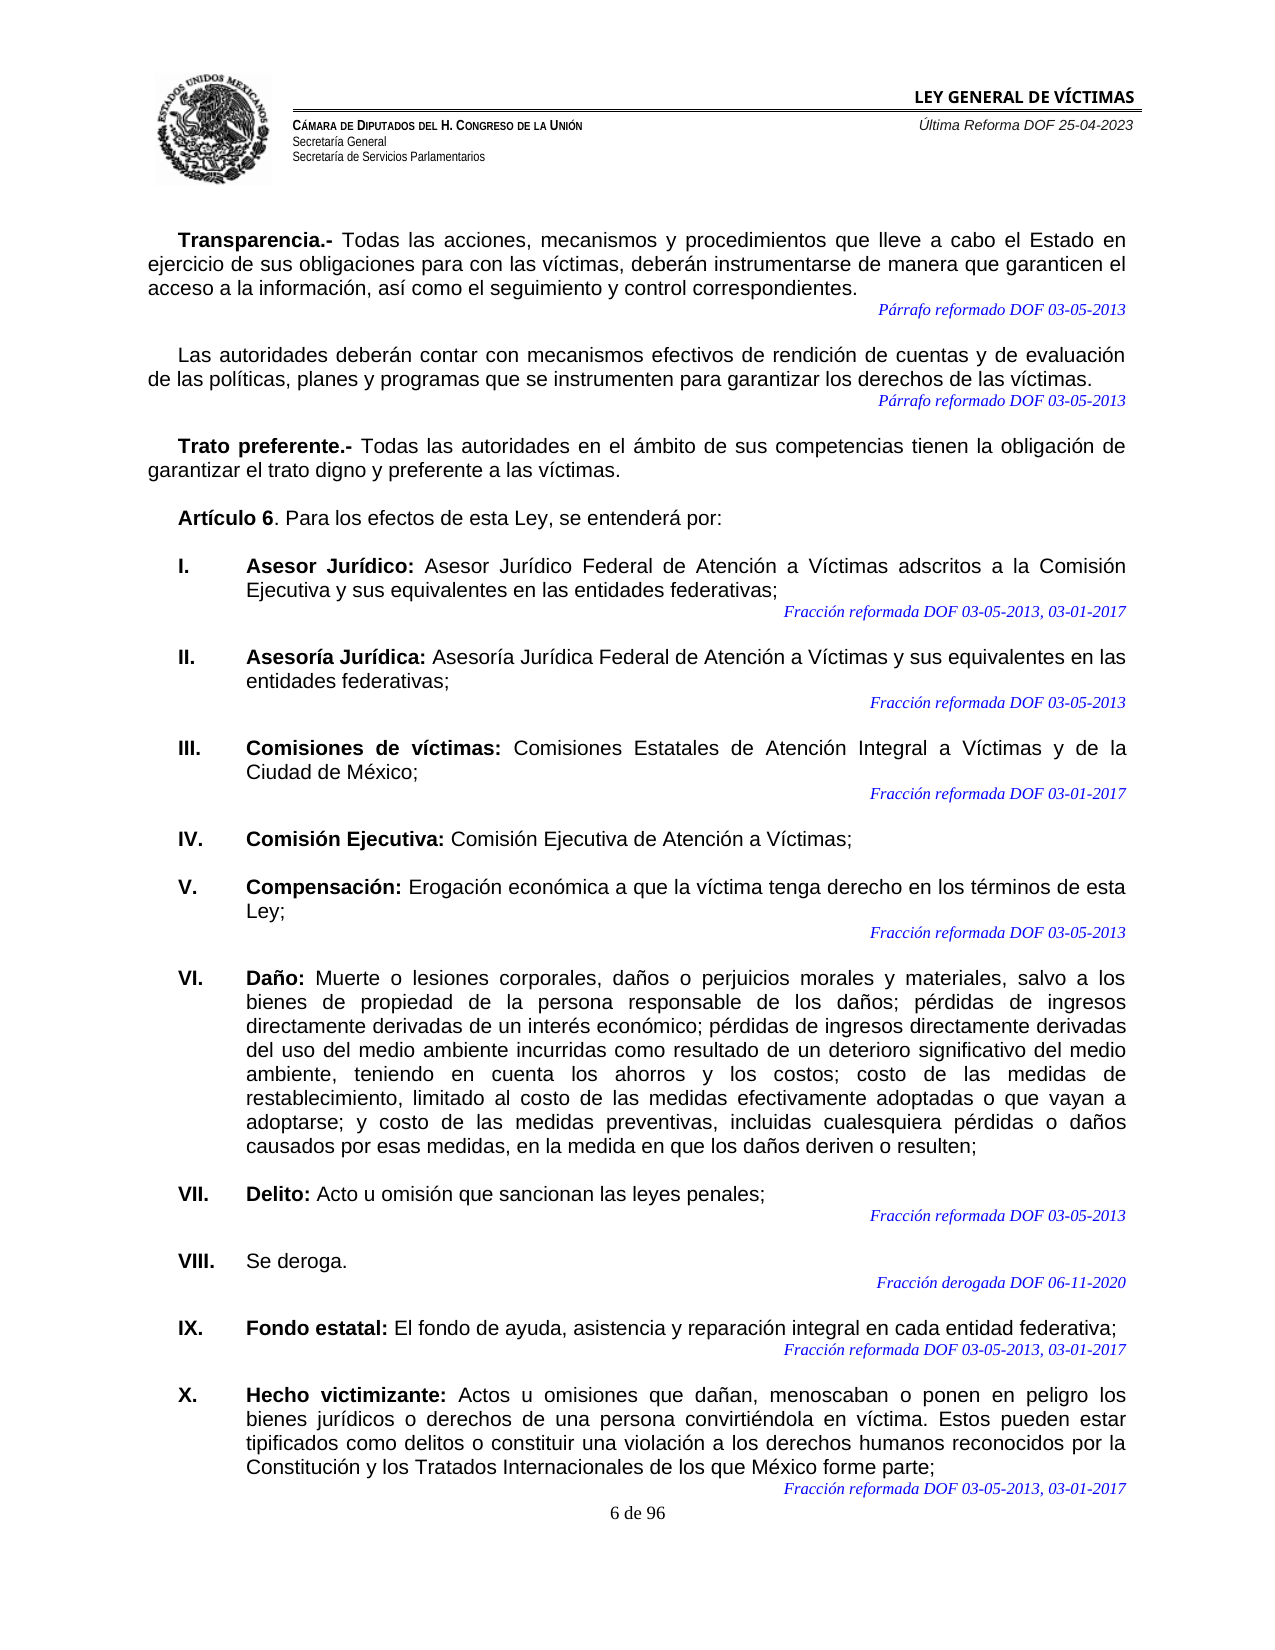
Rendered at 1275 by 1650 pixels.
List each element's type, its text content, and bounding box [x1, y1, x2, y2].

text VI. Daño: Muerte o lesiones corporales, daños o perjuicios morales y materiales, salvo a los bienes de propiedad de la persona responsable de los daños; pérdidas de ingresos directamente derivadas de un interés económico; pérdidas de ingresos directamente derivadas del uso del medio ambiente incurridas como resultado de un deterioro significativo del medio ambiente, teniendo en cuenta los ahorros y los costos; costo de las medidas de restablecimiento, limitado al costo de las medidas efectivamente adoptadas o que vayan a adoptarse; y costo de las medidas preventivas, incluidas cualesquiera pérdidas o daños causados por esas medidas, en la medida en que los daños deriven o resulten; [178, 966, 1127, 1158]
text Párrafo reformado DOF 03-05-2013 [148, 300, 1127, 319]
text VII. Delito: Acto u omisión que sancionan las leyes penales; [178, 1182, 1127, 1206]
text Fracción reformada DOF 03-05-2013, 03-01-2017 [178, 1479, 1127, 1498]
text Fracción reformada DOF 03-05-2013 [178, 1206, 1127, 1225]
text IV. Comisión Ejecutiva: Comisión Ejecutiva de Atención a Víctimas; [178, 827, 1127, 851]
text Fracción reformada DOF 03-05-2013, 03-01-2017 [178, 602, 1127, 621]
text II. Asesoría Jurídica: Asesoría Jurídica Federal de Atención a Víctimas y sus equivalentes en las entidades federativas; [178, 645, 1127, 693]
text Las autoridades deberán contar con mecanismos efectivos de rendición de cuentas y de evaluación de las políticas, planes y programas que se instrumenten para garantizar los derechos de las víctimas. [148, 343, 1127, 391]
text III. Comisiones de víctimas: Comisiones Estatales de Atención Integral a Víctimas y de la Ciudad de México; [178, 736, 1127, 784]
text Fracción derogada DOF 06-11-2020 [148, 1273, 1127, 1292]
text Párrafo reformado DOF 03-05-2013 [148, 391, 1127, 410]
text Fracción reformada DOF 03-05-2013 [178, 693, 1127, 712]
text X. Hecho victimizante: Actos u omisiones que dañan, menoscaban o ponen en peligro los bienes jurídicos o derechos de una persona convirtiéndola en víctima. Estos pueden estar tipificados como delitos o constituir una violación a los derechos humanos reconocidos por la Constitución y los Tratados Internacionales de los que México forme parte; [178, 1383, 1127, 1479]
text I. Asesor Jurídico: Asesor Jurídico Federal de Atención a Víctimas adscritos a la Comisión Ejecutiva y sus equivalentes en las entidades federativas; [178, 554, 1127, 602]
text Fracción reformada DOF 03-01-2017 [178, 784, 1127, 803]
text Transparencia.- Todas las acciones, mecanismos y procedimientos que lleve a cabo el Estado en ejercicio de sus obligaciones para con las víctimas, deberán instrumentarse de manera que garanticen el acceso a la información, así como el seguimiento y control correspondientes. [148, 228, 1127, 300]
text Artículo 6. Para los efectos de esta Ley, se entenderá por: [148, 506, 1127, 530]
text Fracción reformada DOF 03-05-2013, 03-01-2017 [178, 1340, 1127, 1359]
text IX. Fondo estatal: El fondo de ayuda, asistencia y reparación integral en cada entidad federativa; [178, 1316, 1127, 1340]
text Fracción reformada DOF 03-05-2013 [178, 923, 1127, 942]
text Trato preferente.- Todas las autoridades en el ámbito de sus competencias tienen la obligación de garantizar el trato digno y preferente a las víctimas. [148, 434, 1127, 482]
text VIII. Se deroga. [178, 1249, 1127, 1273]
text V. Compensación: Erogación económica a que la víctima tenga derecho en los términos de esta Ley; [178, 875, 1127, 923]
